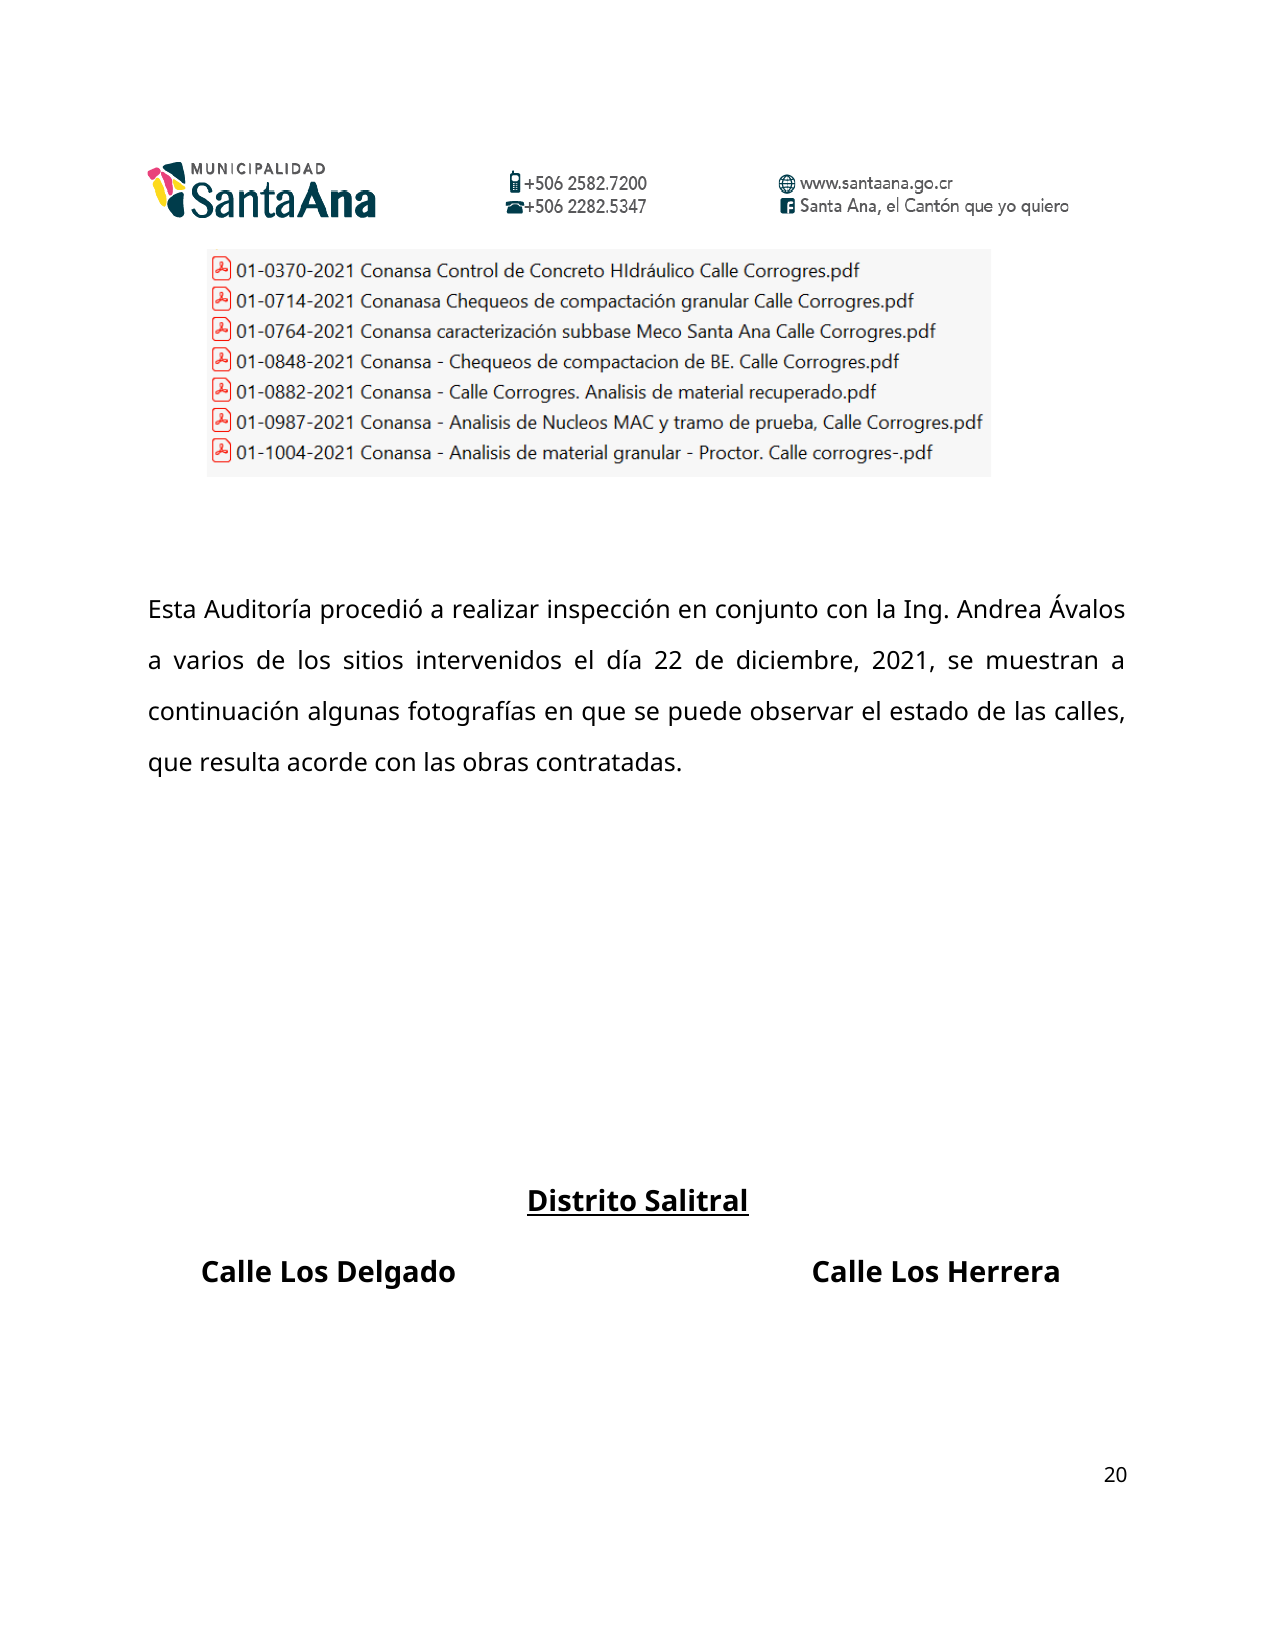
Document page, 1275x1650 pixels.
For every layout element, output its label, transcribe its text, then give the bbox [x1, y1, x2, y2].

text Calle Los Delgado Calle Los Herrera [148, 1251, 1127, 1291]
text Esta Auditoría procedió a realizar inspección en conjunto con la Ing. Andrea Ávalos a varios de los sitios intervenidos el día 22 de diciembre, 2021, se muestran a continuación algunas fotografías en que se puede observar el estado de las calles, que resulta acorde con las obras contratadas. [148, 591, 1127, 778]
text Distrito Salitral [148, 1180, 1127, 1220]
